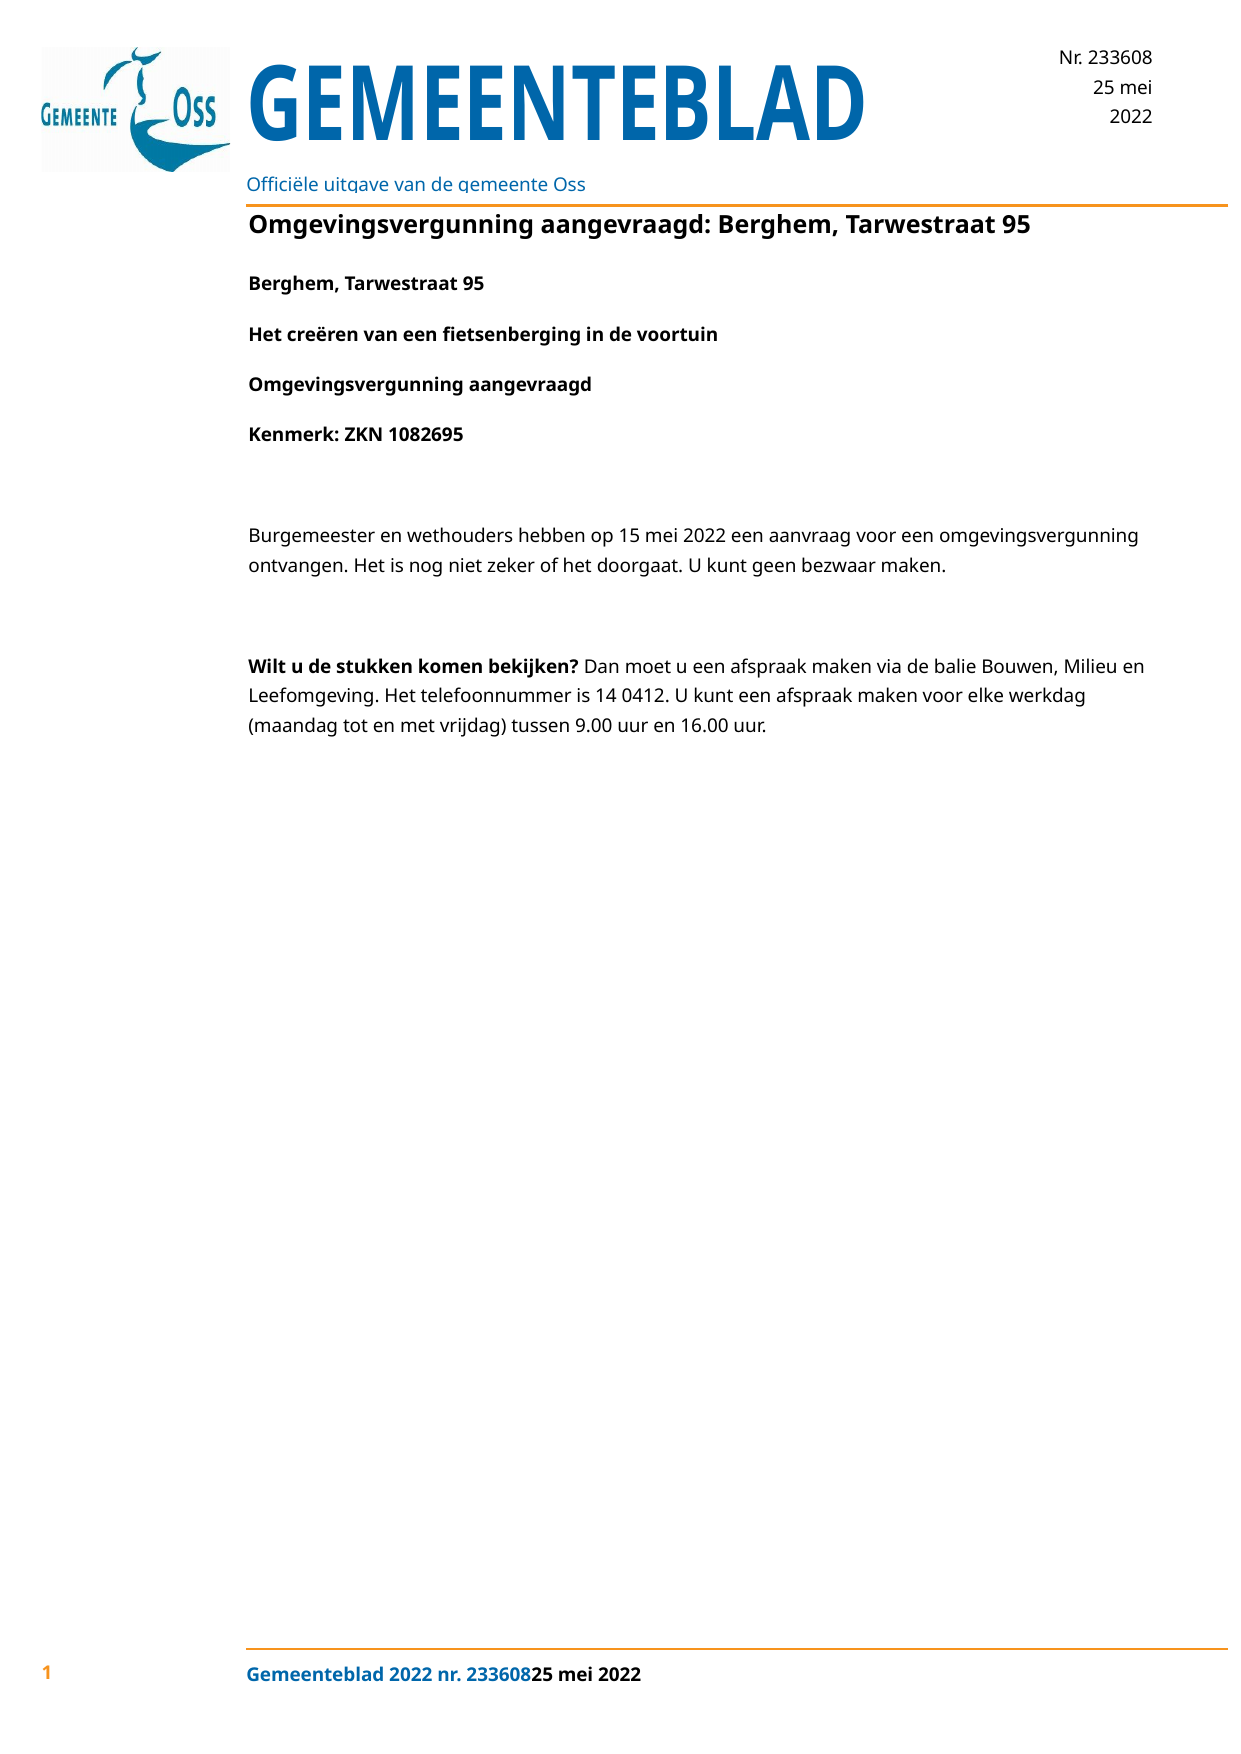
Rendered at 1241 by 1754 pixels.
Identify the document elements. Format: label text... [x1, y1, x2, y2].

text Burgemeester en wethouders hebben op 15 mei 2022 een aanvraag voor een omgevingsvergunning ontvangen. Het is nog niet zeker of het doorgaat. U kunt geen bezwaar maken. [248, 522, 1152, 578]
text Omgevingsvergunning aangevraagd [248, 371, 1152, 397]
text Het creëren van een fietsenberging in de voortuin [248, 321, 1152, 346]
picture [41, 47, 231, 172]
text Kenmerk: ZKN 1082695 [248, 422, 1152, 447]
text Omgevingsvergunning aangevraagd: Berghem, Tarwestraat 95 [248, 207, 1152, 241]
text Berghem, Tarwestraat 95 [248, 270, 1152, 296]
text Wilt u de stukken komen bekijken? Dan moet u een afspraak maken via de balie Bouwen, Milieu en Leefomgeving. Het telefoonnummer is 14 0412. U kunt een afspraak maken voor elke werkdag (maandag tot en met vrijdag) tussen 9.00 uur en 16.00 uur. [248, 653, 1152, 738]
